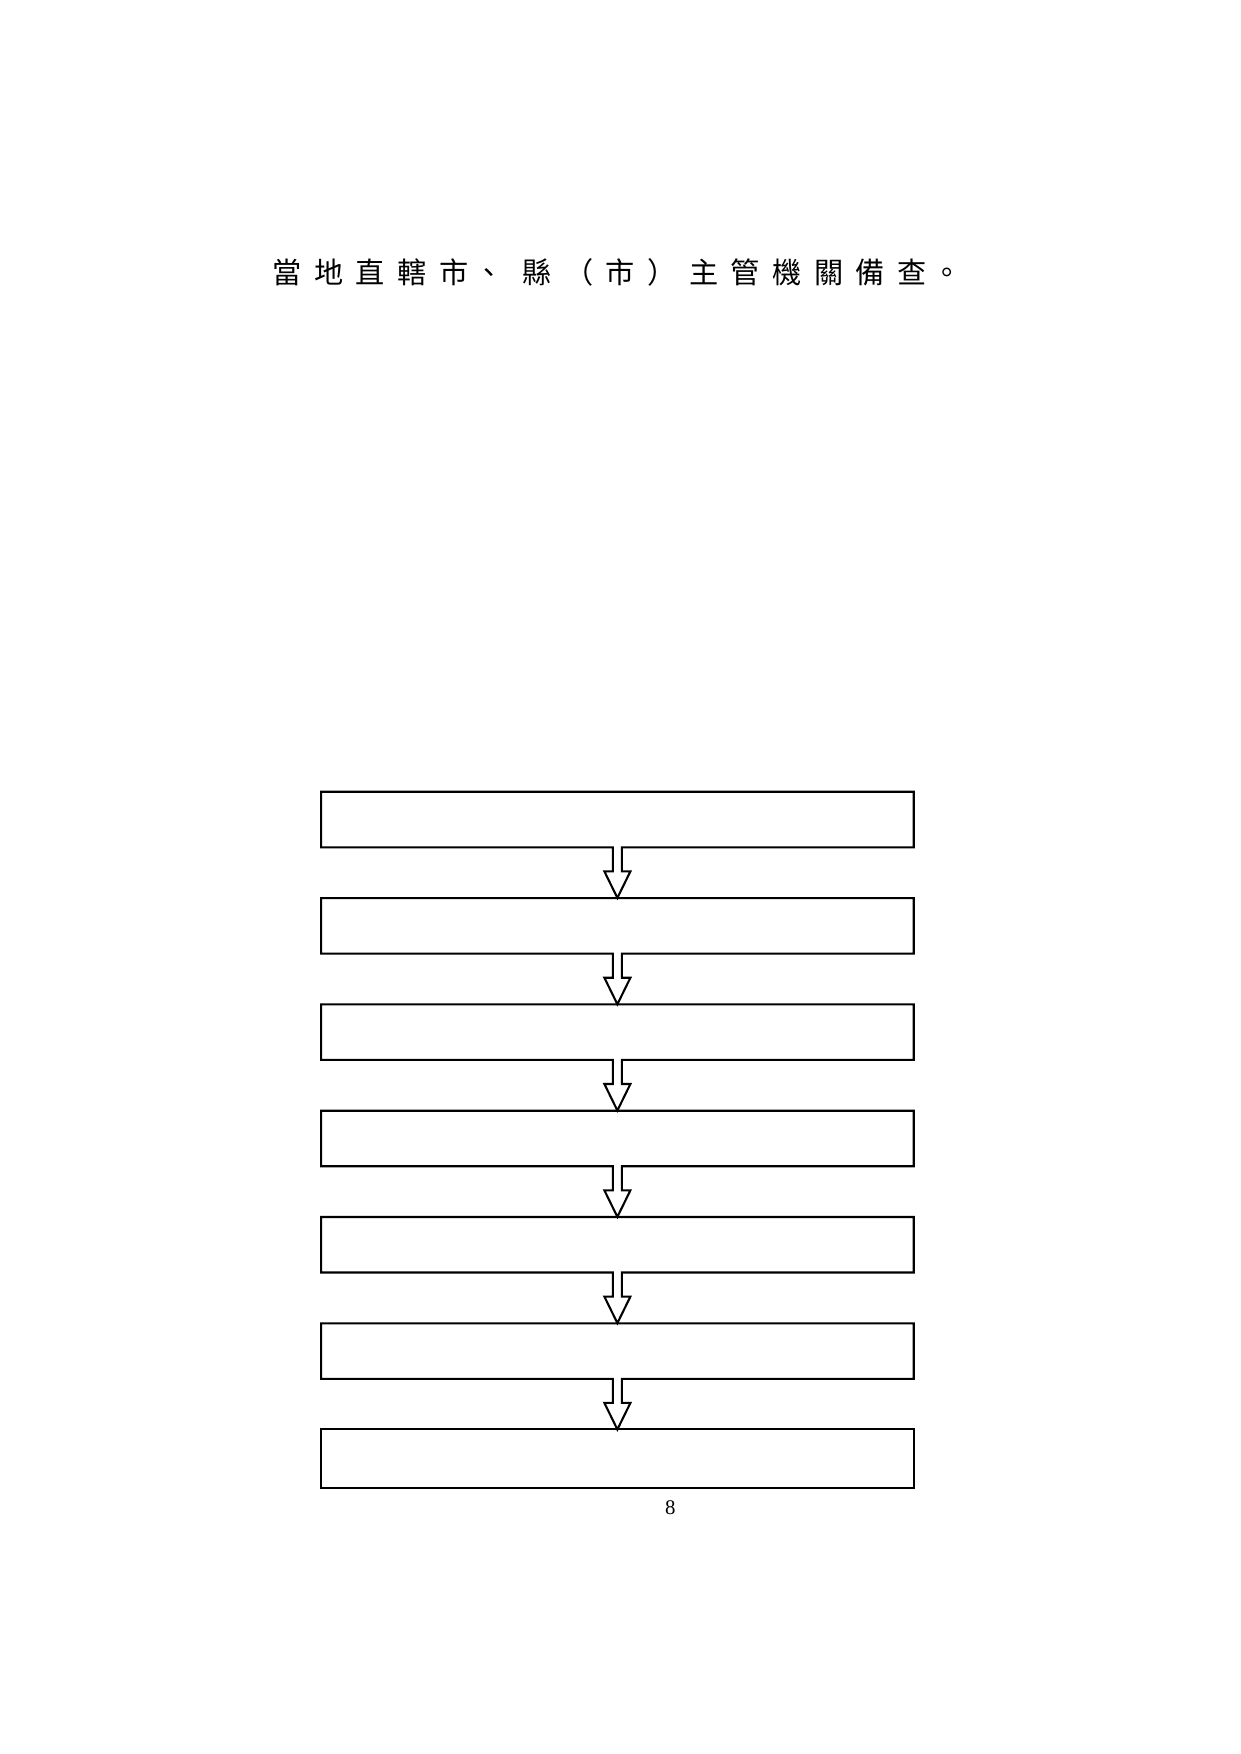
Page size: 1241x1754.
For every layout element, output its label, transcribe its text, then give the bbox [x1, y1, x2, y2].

text 當地直轄市、縣（市）主管機關備查。 [242, 229, 1058, 292]
